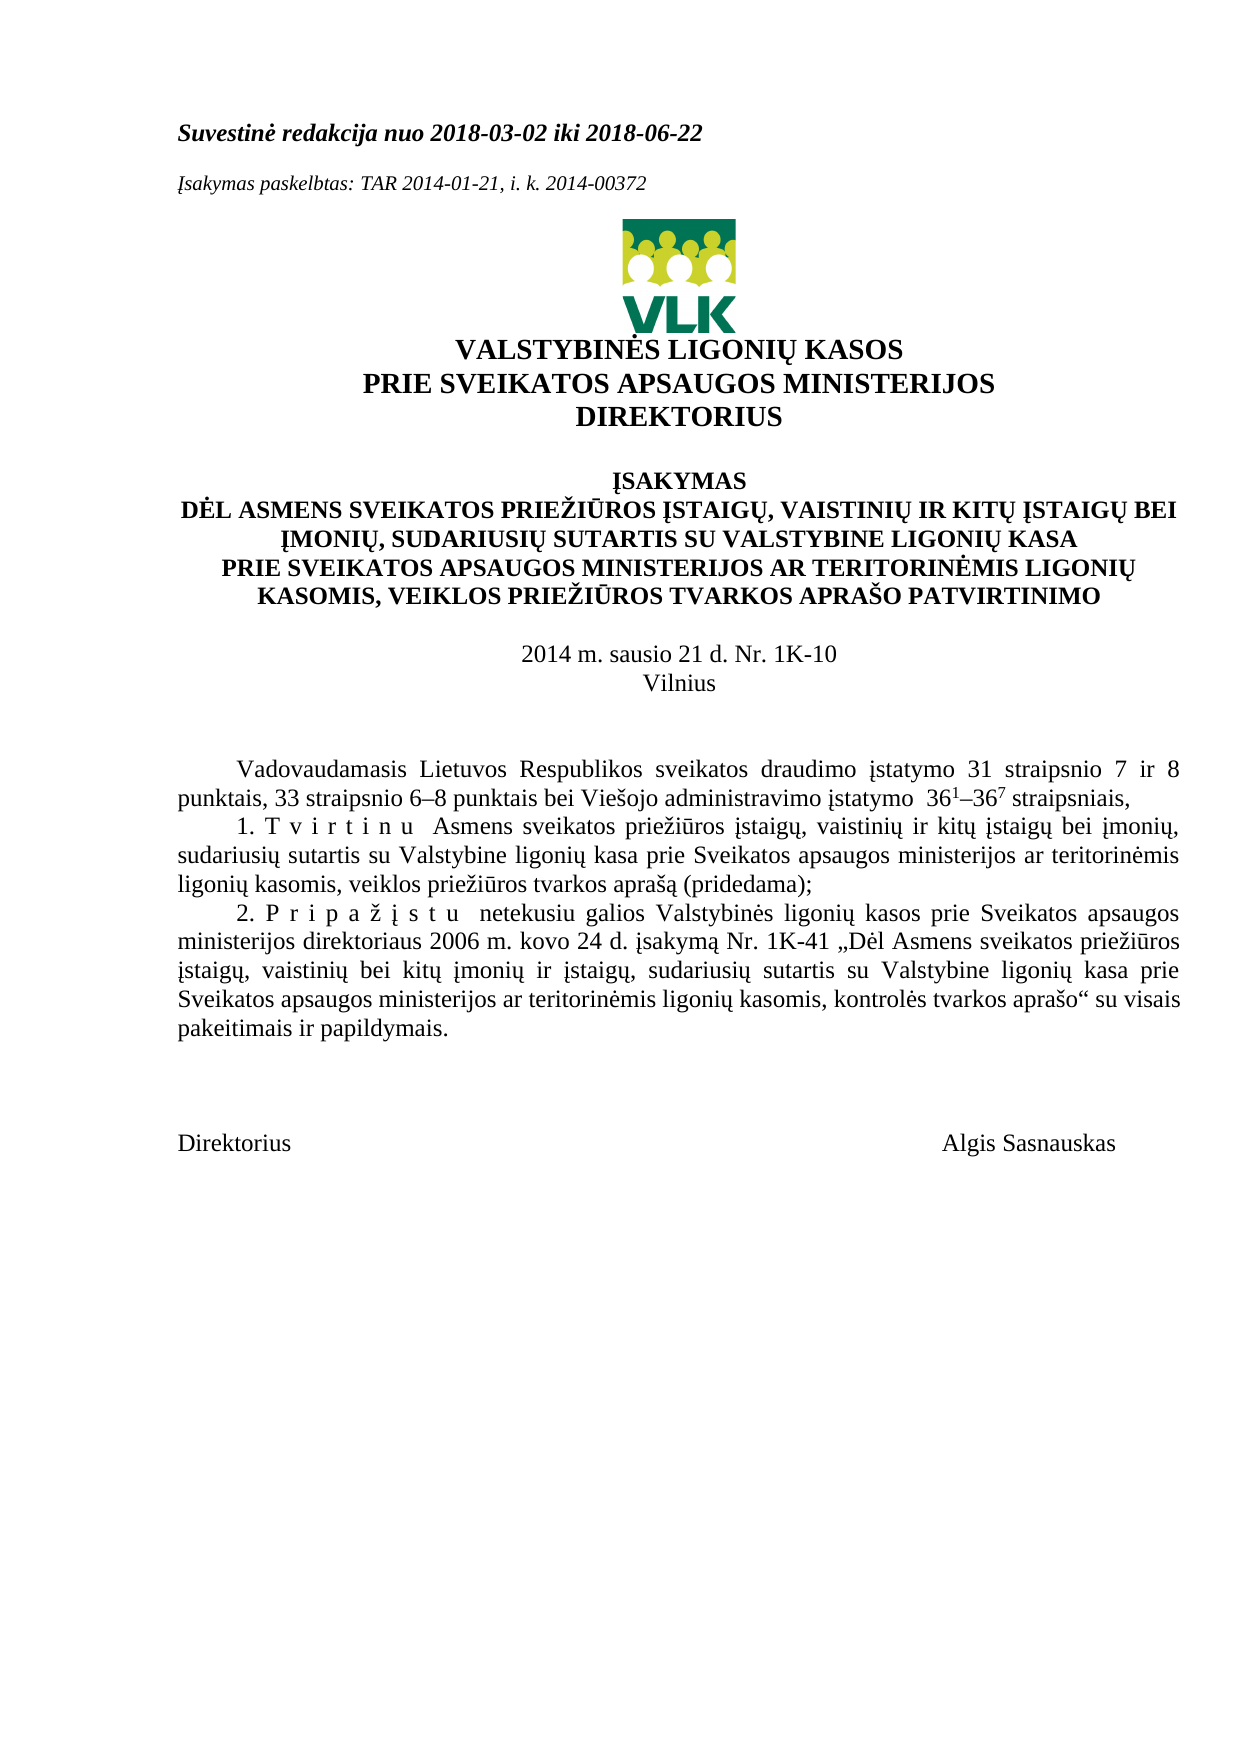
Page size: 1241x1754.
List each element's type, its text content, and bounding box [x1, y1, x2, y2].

text PRIE SVEIKATOS APSAUGOS MINISTERIJOS [177, 366, 1181, 399]
text Direktorius Algis Sasnauskas [177, 1128, 1181, 1156]
text 2014 m. sausio 21 d. Nr. 1K-10 [177, 639, 1181, 668]
text 2. P r i p a ž į s t u netekusiu galios Valstybinės ligonių kasos prie Sveikatos apsaugos ministerijos direktoriaus 2006 m. kovo 24 d. įsakymą Nr. 1K-41 „Dėl Asmens sveikatos priežiūros įstaigų, vaistinių bei kitų įmonių ir įstaigų, sudariusių sutartis su Valstybine ligonių kasa prie Sveikatos apsaugos ministerijos ar teritorinėmis ligonių kasomis, kontrolės tvarkos aprašo“ su visais pakeitimais ir papildymais. [177, 898, 1181, 1041]
text 1. T v i r t i n u Asmens sveikatos priežiūros įstaigų, vaistinių ir kitų įstaigų bei įmonių, sudariusių sutartis su Valstybine ligonių kasa prie Sveikatos apsaugos ministerijos ar teritorinėmis ligonių kasomis, veiklos priežiūros tvarkos aprašą (pridedama); [177, 811, 1181, 898]
text DIREKTORIUS [177, 399, 1181, 433]
text Vadovaudamasis Lietuvos Respublikos sveikatos draudimo įstatymo 31 straipsnio 7 ir 8 punktais, 33 straipsnio 6–8 punktais bei Viešojo administravimo įstatymo 361–367 straipsniais, [177, 754, 1181, 811]
text ĮSAKYMAS [177, 466, 1181, 495]
text KASOMIS, VEIKLOS PRIEŽIŪROS TVARKOS APRAŠO PATVIRTINIMO [177, 581, 1181, 610]
text Suvestinė redakcija nuo 2018-03-02 iki 2018-06-22 [177, 118, 1181, 147]
text Vilnius [177, 668, 1181, 696]
text PRIE SVEIKATOS APSAUGOS MINISTERIJOS AR TERITORINĖMIS LIGONIŲ [177, 553, 1181, 581]
text Įsakymas paskelbtas: TAR 2014-01-21, i. k. 2014-00372 [177, 171, 1181, 195]
text VALSTYBINĖS LIGONIŲ KASOS [177, 332, 1181, 366]
text DĖL ASMENS SVEIKATOS PRIEŽIŪROS ĮSTAIGŲ, VAISTINIŲ IR KITŲ ĮSTAIGŲ BEI ĮMONIŲ, SUDARIUSIŲ SUTARTIS SU VALSTYBINE LIGONIŲ KASA [177, 495, 1181, 553]
